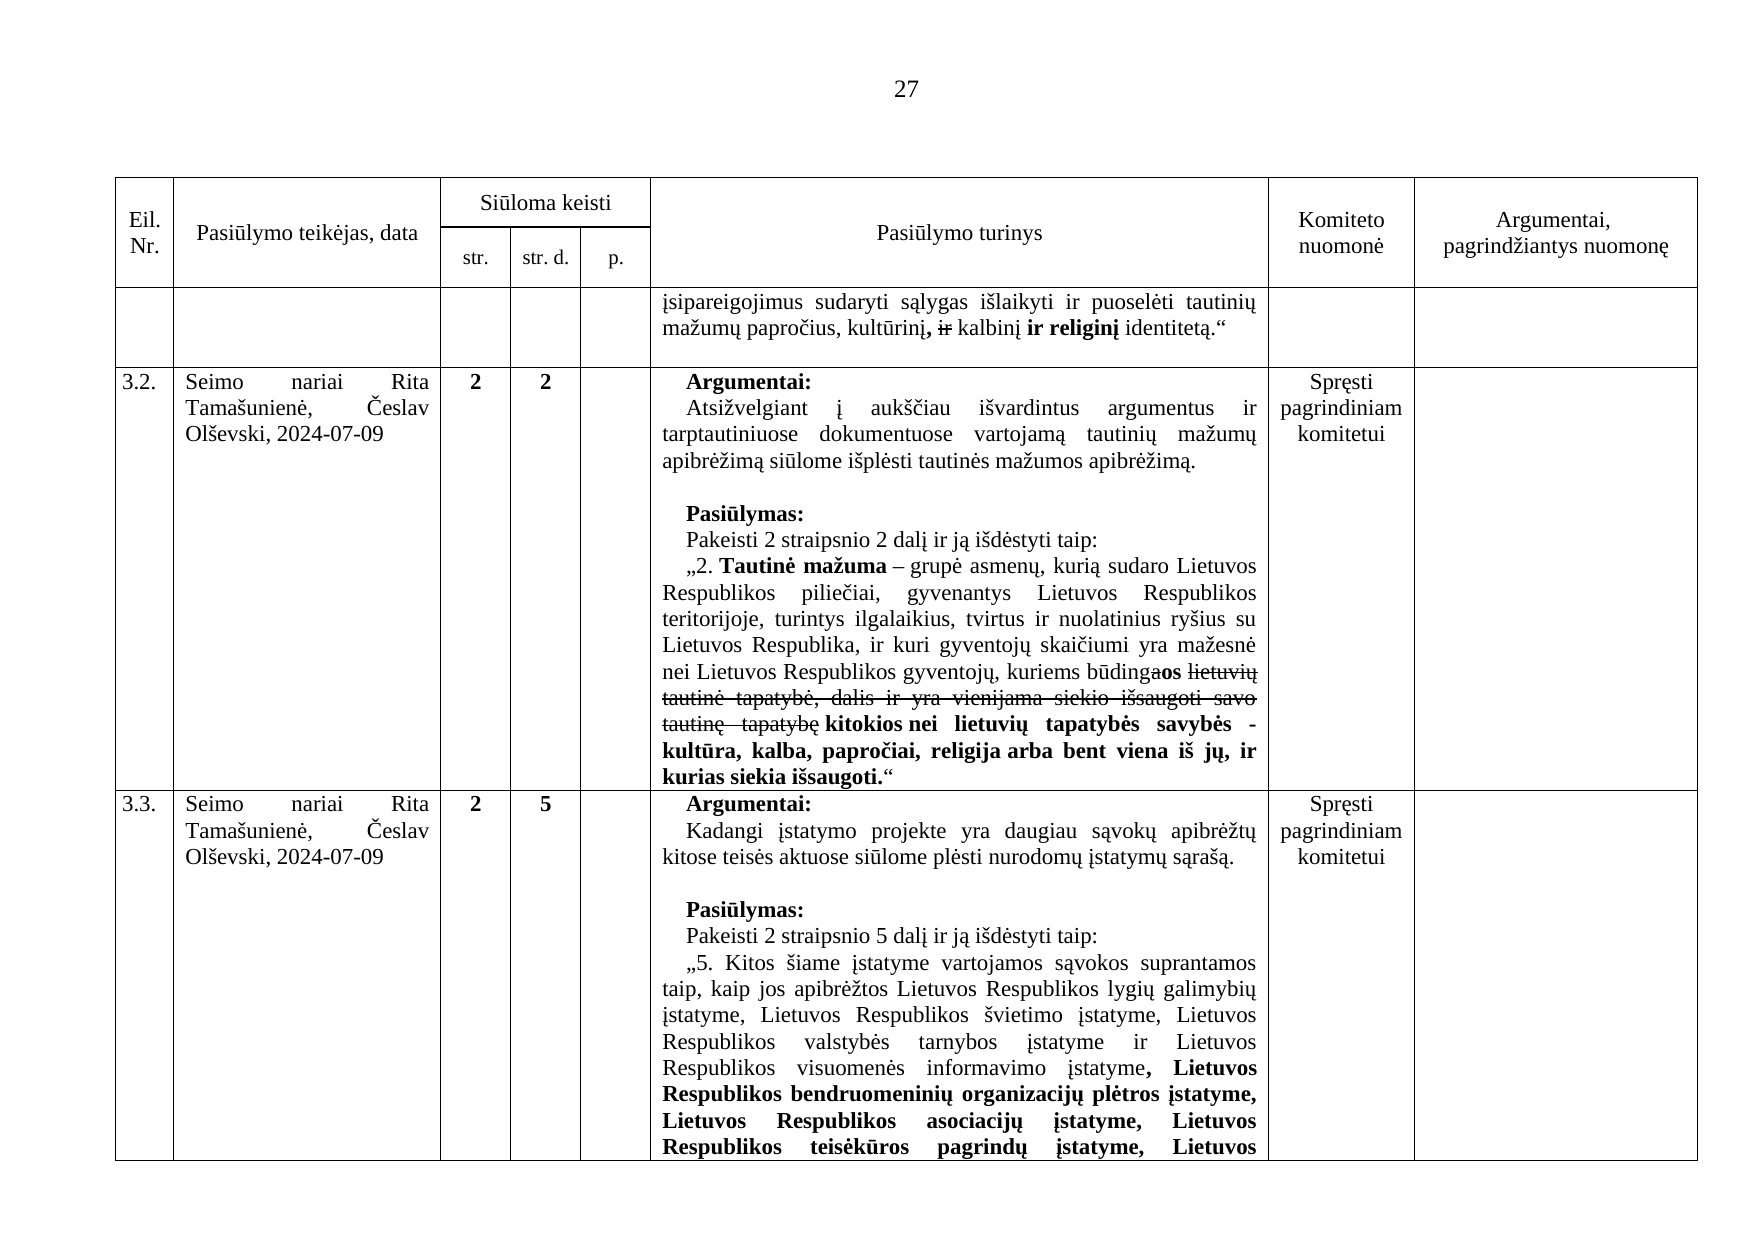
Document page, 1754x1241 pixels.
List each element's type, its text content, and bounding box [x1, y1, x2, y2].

table_cell [581, 368, 650, 789]
table_cell p. [581, 228, 650, 287]
table_header Siūloma keisti [441, 178, 650, 226]
table_header Komiteto nuomonė [1269, 178, 1414, 287]
table_cell 2 [441, 368, 510, 789]
table_cell Spręsti pagrindiniam komitetui [1269, 368, 1414, 789]
table_cell įsipareigojimus sudaryti sąlygas išlaikyti ir puoselėti tautinių mažumų papročius, kultūrinį, ir kalbinį ir religinį identitetą.“ [651, 288, 1268, 367]
table_header Pasiūlymo turinys [651, 178, 1268, 287]
table_cell [441, 288, 510, 367]
table_cell 2 [441, 791, 510, 1159]
table_cell [1415, 791, 1697, 1159]
table_cell Argumentai: Kadangi įstatymo projekte yra daugiau sąvokų apibrėžtų kitose teisės aktuose siūlome plėsti nurodomų įstatymų sąrašą. Pasiūlymas: Pakeisti 2 straipsnio 5 dalį ir ją išdėstyti taip: „5. Kitos šiame įstatyme vartojamos sąvokos suprantamos taip, kaip jos apibrėžtos Lietuvos Respublikos lygių galimybių įstatyme, Lietuvos Respublikos švietimo įstatyme, Lietuvos Respublikos valstybės tarnybos įstatyme ir Lietuvos Respublikos visuomenės informavimo įstatyme, Lietuvos Respublikos bendruomeninių organizacijų plėtros įstatyme, Lietuvos Respublikos asociacijų įstatyme, Lietuvos Respublikos teisėkūros pagrindų įstatyme, Lietuvos [651, 791, 1268, 1159]
table_header Pasiūlymo teikėjas, data [174, 178, 440, 287]
table_cell Argumentai: Atsižvelgiant į aukščiau išvardintus argumentus ir tarptautiniuose dokumentuose vartojamą tautinių mažumų apibrėžimą siūlome išplėsti tautinės mažumos apibrėžimą. Pasiūlymas: Pakeisti 2 straipsnio 2 dalį ir ją išdėstyti taip: „2. Tautinė mažuma – grupė asmenų, kurią sudaro Lietuvos Respublikos piliečiai, gyvenantys Lietuvos Respublikos teritorijoje, turintys ilgalaikius, tvirtus ir nuolatinius ryšius su Lietuvos Respublika, ir kuri gyventojų skaičiumi yra mažesnė nei Lietuvos Respublikos gyventojų, kuriems būdingaos lietuvių tautinė tapatybė, dalis ir yra vienijama siekio išsaugoti savo tautinę tapatybę kitokios nei lietuvių tapatybės savybės - kultūra, kalba, papročiai, religija arba bent viena iš jų, ir kurias siekia išsaugoti.“ [651, 368, 1268, 789]
table_cell [581, 791, 650, 1159]
table_cell Seimo nariai Rita Tamašunienė, Česlav Olševski, 2024-07-09 [174, 791, 440, 1159]
table_header Argumentai, pagrindžiantys nuomonę [1415, 178, 1697, 287]
table_cell 2 [511, 368, 580, 789]
table_cell 5 [511, 791, 580, 1159]
table_cell [116, 288, 173, 367]
table_cell [1415, 288, 1697, 367]
table_cell Seimo nariai Rita Tamašunienė, Česlav Olševski, 2024-07-09 [174, 368, 440, 789]
table_cell [581, 288, 650, 367]
table_cell str. d. [511, 228, 580, 287]
table_cell Spręsti pagrindiniam komitetui [1269, 791, 1414, 1159]
table_cell [1269, 288, 1414, 367]
table_cell [174, 288, 440, 367]
table_cell 3.2. [116, 368, 173, 789]
table_cell str. [441, 228, 510, 287]
table_header Eil. Nr. [116, 178, 173, 287]
table_cell [1415, 368, 1697, 789]
table_cell 3.3. [116, 791, 173, 1159]
table_cell [511, 288, 580, 367]
